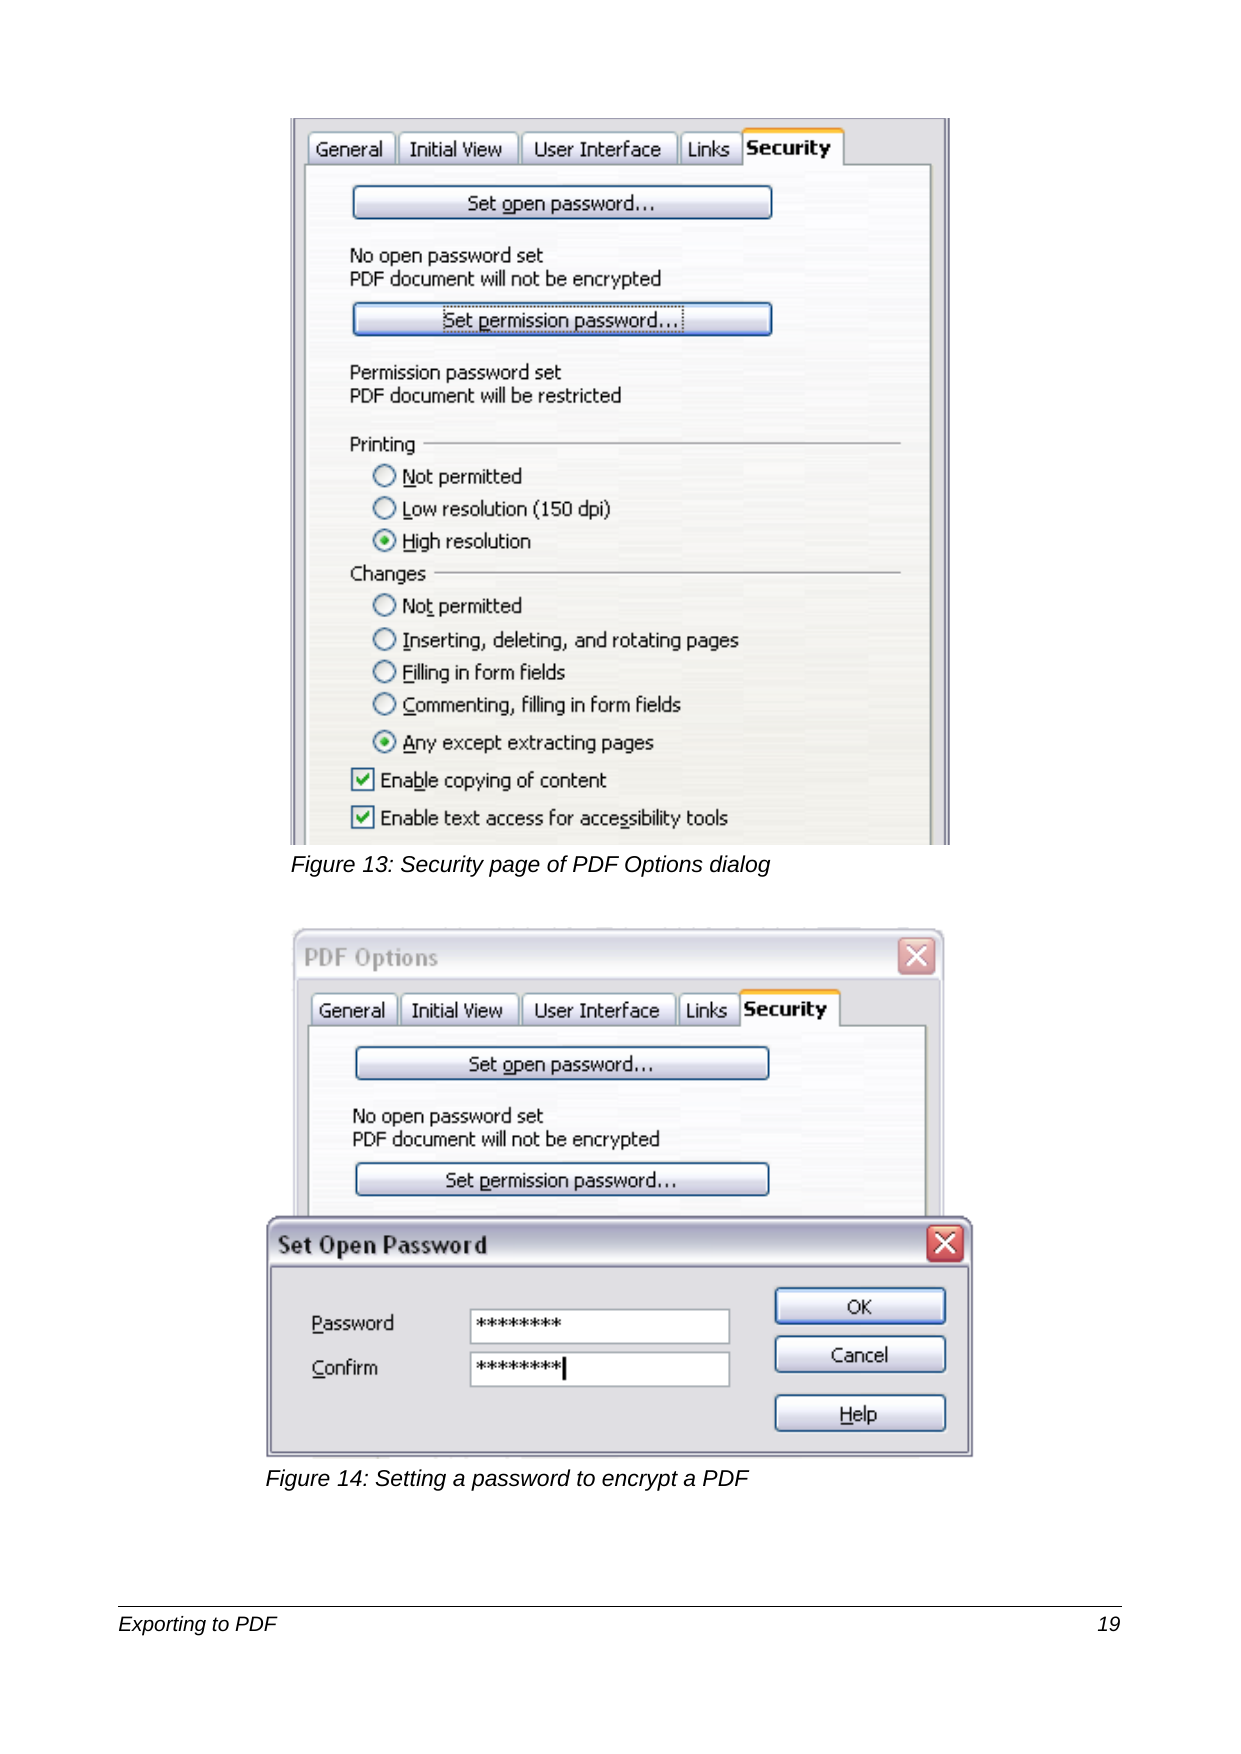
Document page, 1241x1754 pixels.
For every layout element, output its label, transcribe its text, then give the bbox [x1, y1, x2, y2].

text Figure 14: Setting a password to encrypt a PDF [265, 1465, 975, 1491]
picture [265, 927, 975, 1459]
text Figure 13: Security page of PDF Options dialog [291, 851, 949, 878]
picture [290, 118, 950, 845]
